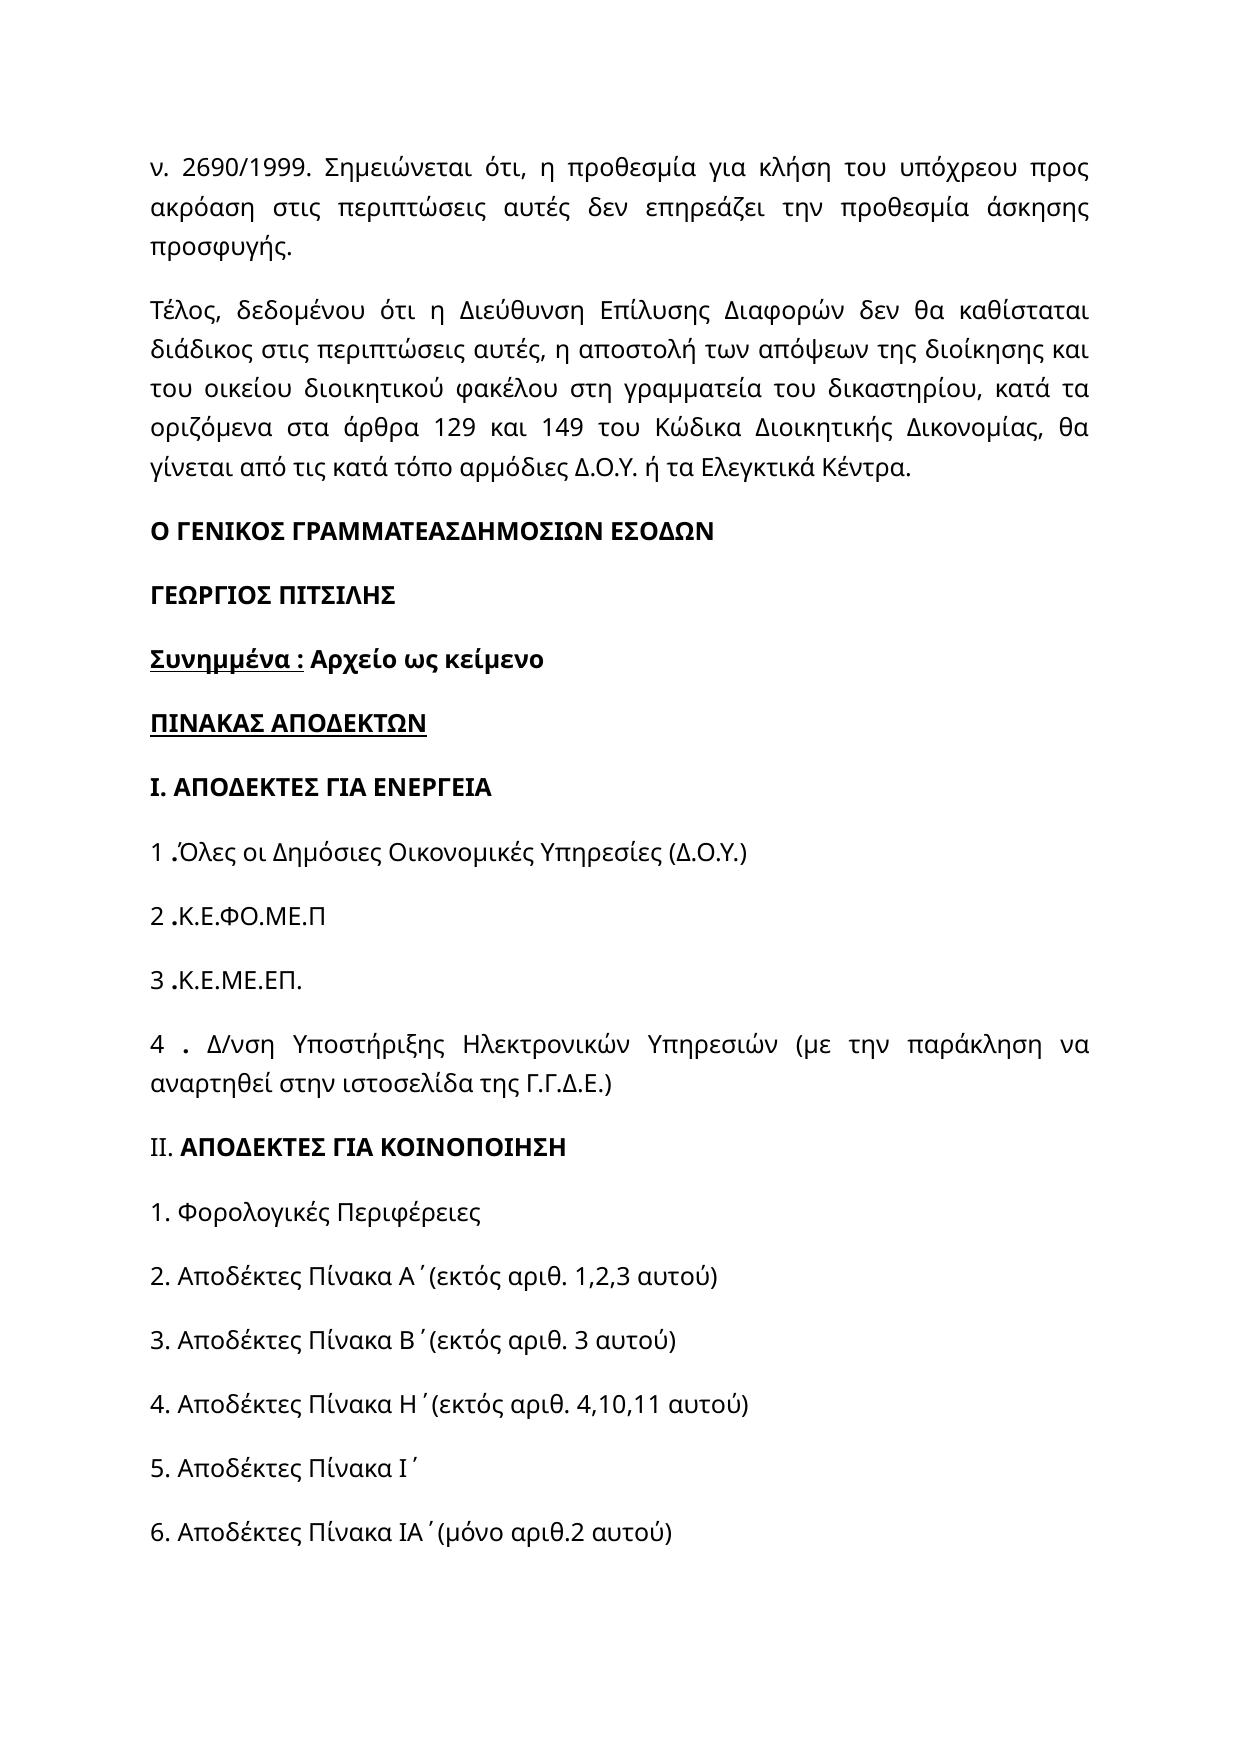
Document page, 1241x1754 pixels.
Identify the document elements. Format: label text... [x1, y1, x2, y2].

text ν. 2690/1999. Σημειώνεται ότι, η προθεσμία για κλήση του υπόχρεου προς ακρόαση στις περιπτώσεις αυτές δεν επηρεάζει την προθεσμία άσκησης προσφυγής. [150, 150, 1090, 262]
text Τέλος, δεδομένου ότι η Διεύθυνση Επίλυσης Διαφορών δεν θα καθίσταται διάδικος στις περιπτώσεις αυτές, η αποστολή των απόψεων της διοίκησης και του οικείου διοικητικού φακέλου στη γραμματεία του δικαστηρίου, κατά τα οριζόμενα στα άρθρα 129 και 149 του Κώδικα Διοικητικής Δικονομίας, θα γίνεται από τις κατά τόπο αρμόδιες Δ.Ο.Υ. ή τα Ελεγκτικά Κέντρα. [150, 292, 1090, 483]
text 1. Φορολογικές Περιφέρειες [150, 1194, 1090, 1228]
text 6. Αποδέκτες Πίνακα ΙΑ΄(μόνο αριθ.2 αυτού) [150, 1515, 1090, 1549]
text II. ΑΠΟΔΕΚΤΕΣ ΓΙΑ ΚΟΙΝΟΠΟΙΗΣΗ [150, 1130, 1090, 1164]
text 1 .Όλες οι Δημόσιες Οικονομικές Υπηρεσίες (Δ.Ο.Υ.) [150, 834, 1090, 868]
text Ι. ΑΠΟΔΕΚΤΕΣ ΓΙΑ ΕΝΕΡΓΕΙΑ [150, 770, 1090, 804]
text ΠΙΝΑΚΑΣ ΑΠΟΔΕΚΤΩΝ [150, 706, 1090, 740]
text 4 . Δ/νση Υποστήριξης Ηλεκτρονικών Υπηρεσιών (με την παράκληση να αναρτηθεί στην ιστοσελίδα της Γ.Γ.Δ.Ε.) [150, 1027, 1090, 1100]
text 2. Αποδέκτες Πίνακα Α΄(εκτός αριθ. 1,2,3 αυτού) [150, 1258, 1090, 1292]
text 2 .Κ.Ε.ΦΟ.ΜΕ.Π [150, 898, 1090, 932]
text 3. Αποδέκτες Πίνακα Β΄(εκτός αριθ. 3 αυτού) [150, 1322, 1090, 1357]
text 4. Αποδέκτες Πίνακα Η΄(εκτός αριθ. 4,10,11 αυτού) [150, 1387, 1090, 1421]
text Ο ΓΕΝΙΚΟΣ ΓΡΑΜΜΑΤΕΑΣΔΗΜΟΣΙΩΝ ΕΣΟΔΩΝ [150, 513, 1090, 547]
text Συνημμένα : Αρχείο ως κείμενο [150, 642, 1090, 676]
text ΓΕΩΡΓΙΟΣ ΠΙΤΣΙΛΗΣ [150, 577, 1090, 612]
text 5. Αποδέκτες Πίνακα Ι΄ [150, 1451, 1090, 1485]
text 3 .Κ.Ε.ΜΕ.ΕΠ. [150, 962, 1090, 997]
